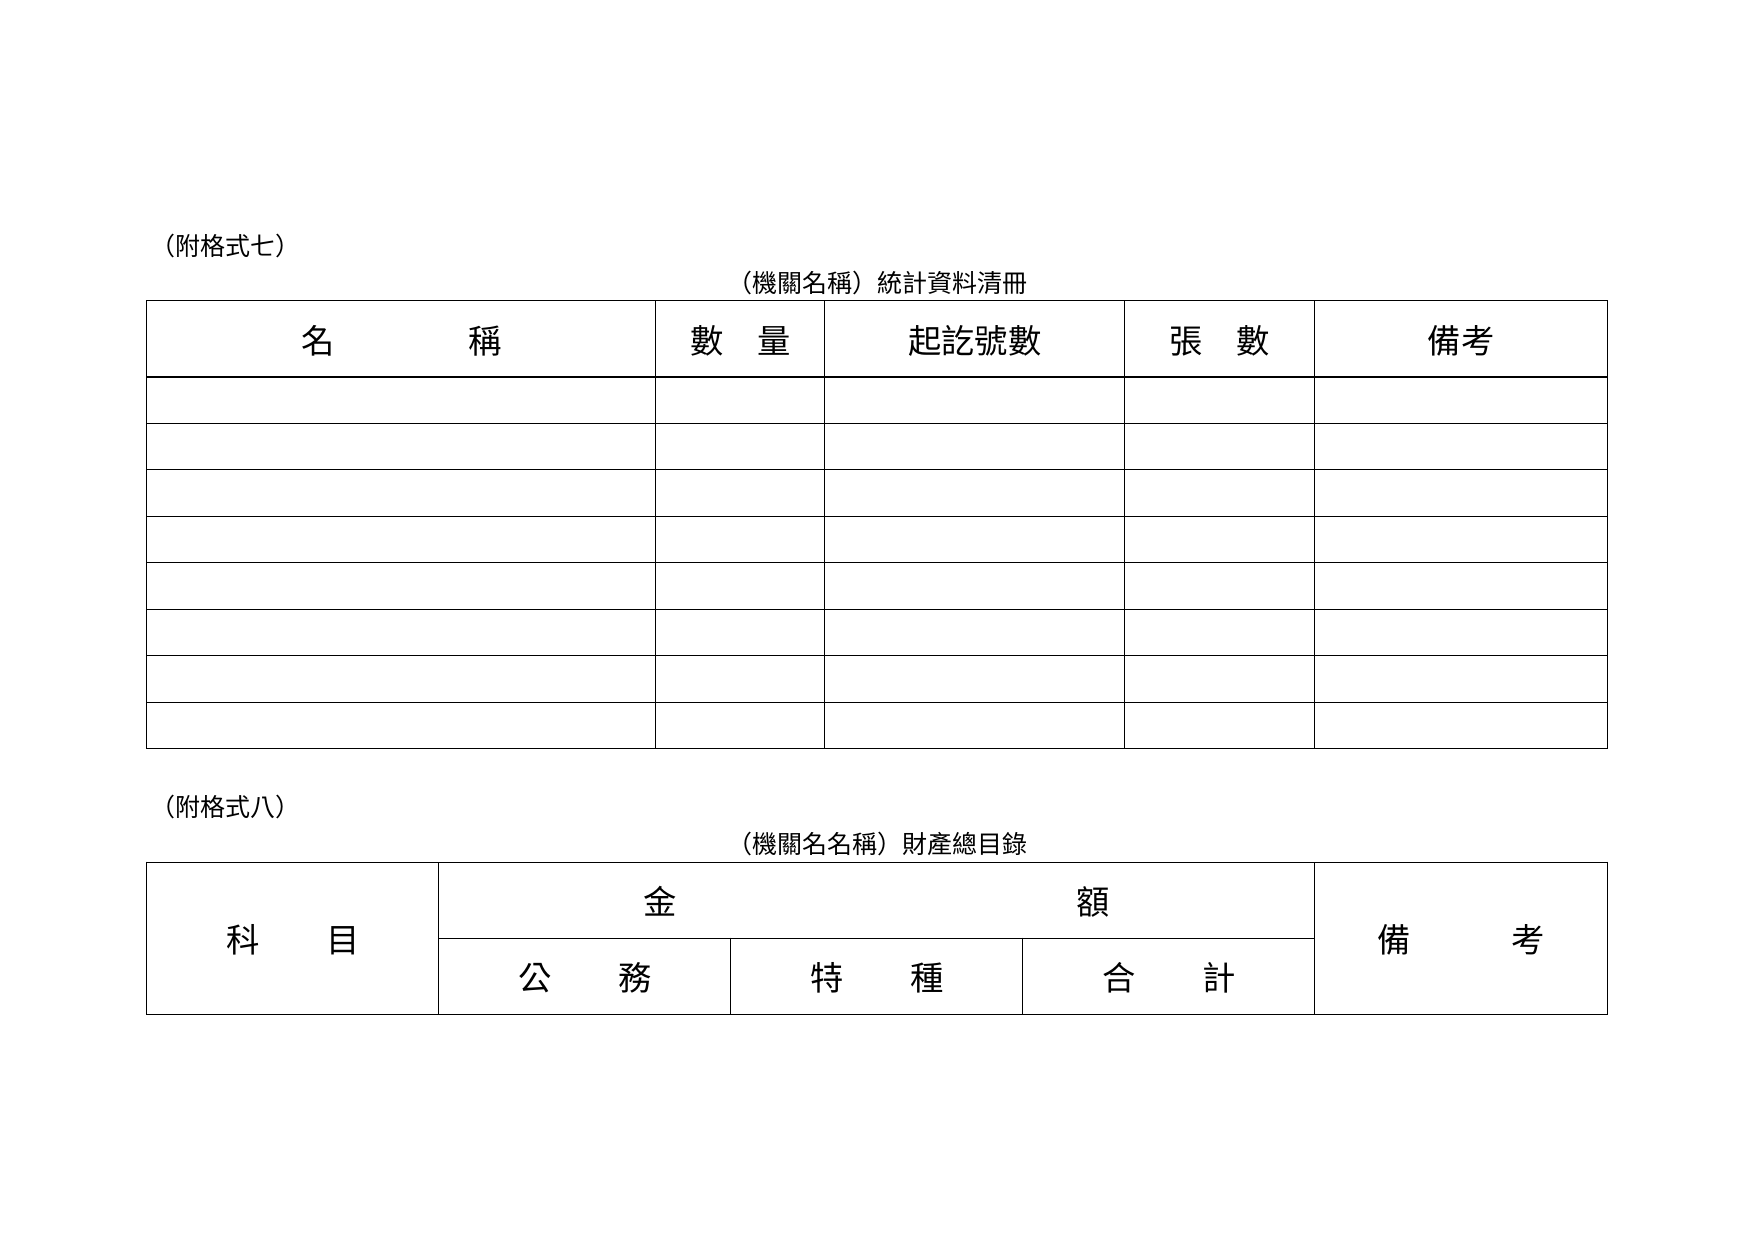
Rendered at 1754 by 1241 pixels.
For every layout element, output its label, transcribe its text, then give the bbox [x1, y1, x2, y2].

table_cell [656, 470, 824, 516]
table_cell [825, 703, 1124, 748]
table_cell [147, 424, 655, 469]
table_cell [1125, 563, 1314, 609]
text （附格式八） [150, 787, 1604, 824]
table_cell [147, 610, 655, 655]
table_cell [825, 424, 1124, 469]
table_cell 公 務 [439, 939, 730, 1014]
table_cell [825, 378, 1124, 423]
table_cell [1315, 656, 1607, 702]
table_cell [1125, 470, 1314, 516]
text （附格式七） [150, 225, 1604, 263]
table_cell [656, 517, 824, 562]
table_header 金 額 [439, 863, 1314, 938]
table_cell [1315, 470, 1607, 516]
table_cell [1315, 424, 1607, 469]
table_cell [656, 424, 824, 469]
table_cell [1315, 703, 1607, 748]
table_cell [1315, 517, 1607, 562]
text （機關名名稱）財產總目錄 [150, 824, 1604, 862]
table_cell [656, 563, 824, 609]
table_header 科 目 [147, 863, 438, 1014]
table_cell [1125, 656, 1314, 702]
table_cell [1125, 517, 1314, 562]
table_cell [1125, 703, 1314, 748]
table_cell [825, 563, 1124, 609]
table_header 備考 [1315, 301, 1607, 376]
table_cell [1125, 378, 1314, 423]
table_header 備 考 [1315, 863, 1607, 1014]
table_cell [147, 378, 655, 423]
table_header 名 稱 [147, 301, 655, 376]
table_cell [1315, 610, 1607, 655]
table_cell [656, 610, 824, 655]
table_cell [147, 656, 655, 702]
table_cell [147, 563, 655, 609]
table_header 數 量 [656, 301, 824, 376]
table_cell [825, 470, 1124, 516]
table_header 起訖號數 [825, 301, 1124, 376]
table_header 張 數 [1125, 301, 1314, 376]
table_cell [825, 656, 1124, 702]
table_cell [147, 470, 655, 516]
table_cell [147, 517, 655, 562]
text （機關名稱）統計資料清冊 [150, 263, 1604, 300]
table_cell [656, 378, 824, 423]
table_cell [147, 703, 655, 748]
table_cell [825, 610, 1124, 655]
table_cell [825, 517, 1124, 562]
table_cell [656, 656, 824, 702]
table_cell 合 計 [1023, 939, 1314, 1014]
table_cell [1315, 563, 1607, 609]
table_cell [1125, 424, 1314, 469]
table_cell [1125, 610, 1314, 655]
table_cell [656, 703, 824, 748]
table_cell [1315, 378, 1607, 423]
table_cell 特 種 [731, 939, 1022, 1014]
